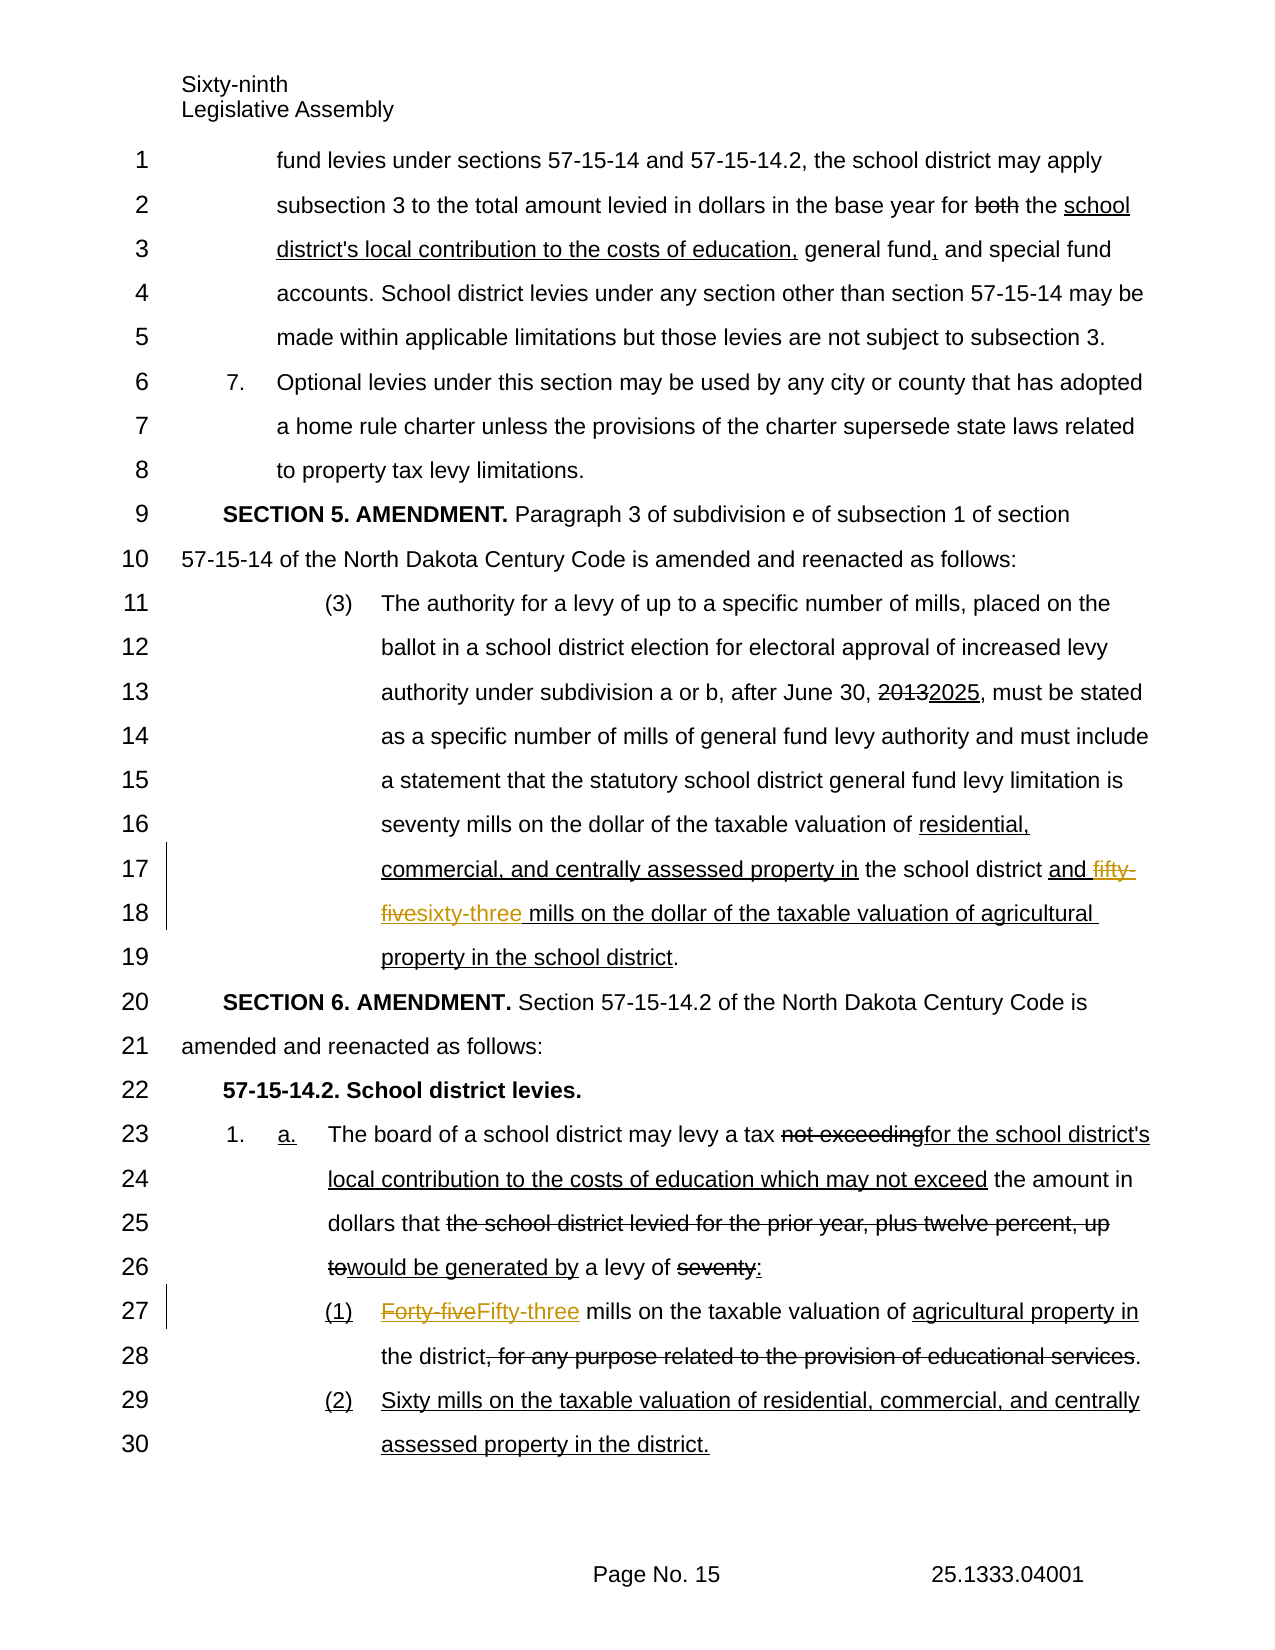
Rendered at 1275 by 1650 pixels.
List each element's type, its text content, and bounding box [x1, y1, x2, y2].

subtitle 57‑15‑14.2. School district levies. [181, 1063, 1154, 1107]
text (1) Fifty-three mills on the taxable valuation of agricultural property in the district, for any purpose related to the provision of educational services. [181, 1284, 1154, 1373]
text SECTION 5. AMENDMENT. Paragraph 3 of subdivision e of subsection 1 of section 57‑15‑14 of the North Dakota Century Code is amended and reenacted as follows: [181, 487, 1154, 576]
text 1. a. The board of a school district may levy a tax not exceedingfor the school district's local contribution to the costs of education which may not exceed the amount in dollars that the school district levied for the prior year, plus twelve percent, up towould be generated by a levy of seventy: [181, 1107, 1154, 1284]
text 7. Optional levies under this section may be used by any city or county that has adopted a home rule charter unless the provisions of the charter supersede state laws related to property tax levy limitations. [181, 355, 1154, 487]
text (3) The authority for a levy of up to a specific number of mills, placed on the ballot in a school district election for electoral approval of increased levy authority under subdivision a or b, after June 30, 20132025, must be stated as a specific number of mills of general fund levy authority and must include a statement that the statutory school district general fund levy limitation is seventy mills on the dollar of the taxable valuation of residential, commercial, and centrally assessed property in the school district and sixty-three mills on the dollar of the taxable valuation of agricultural property in the school district. [181, 576, 1154, 974]
text SECTION 6. AMENDMENT. Section 57‑15‑14.2 of the North Dakota Century Code is amended and reenacted as follows: [181, 974, 1154, 1063]
text fund levies under sections 57‑15‑14 and 57‑15‑14.2, the school district may apply subsection 3 to the total amount levied in dollars in the base year for both the school district's local contribution to the costs of education, general fund, and special fund accounts. School district levies under any section other than section 57‑15‑14 may be made within applicable limitations but those levies are not subject to subsection 3. [181, 133, 1154, 355]
text (2) Sixty mills on the taxable valuation of residential, commercial, and centrally assessed property in the district. [181, 1373, 1154, 1461]
